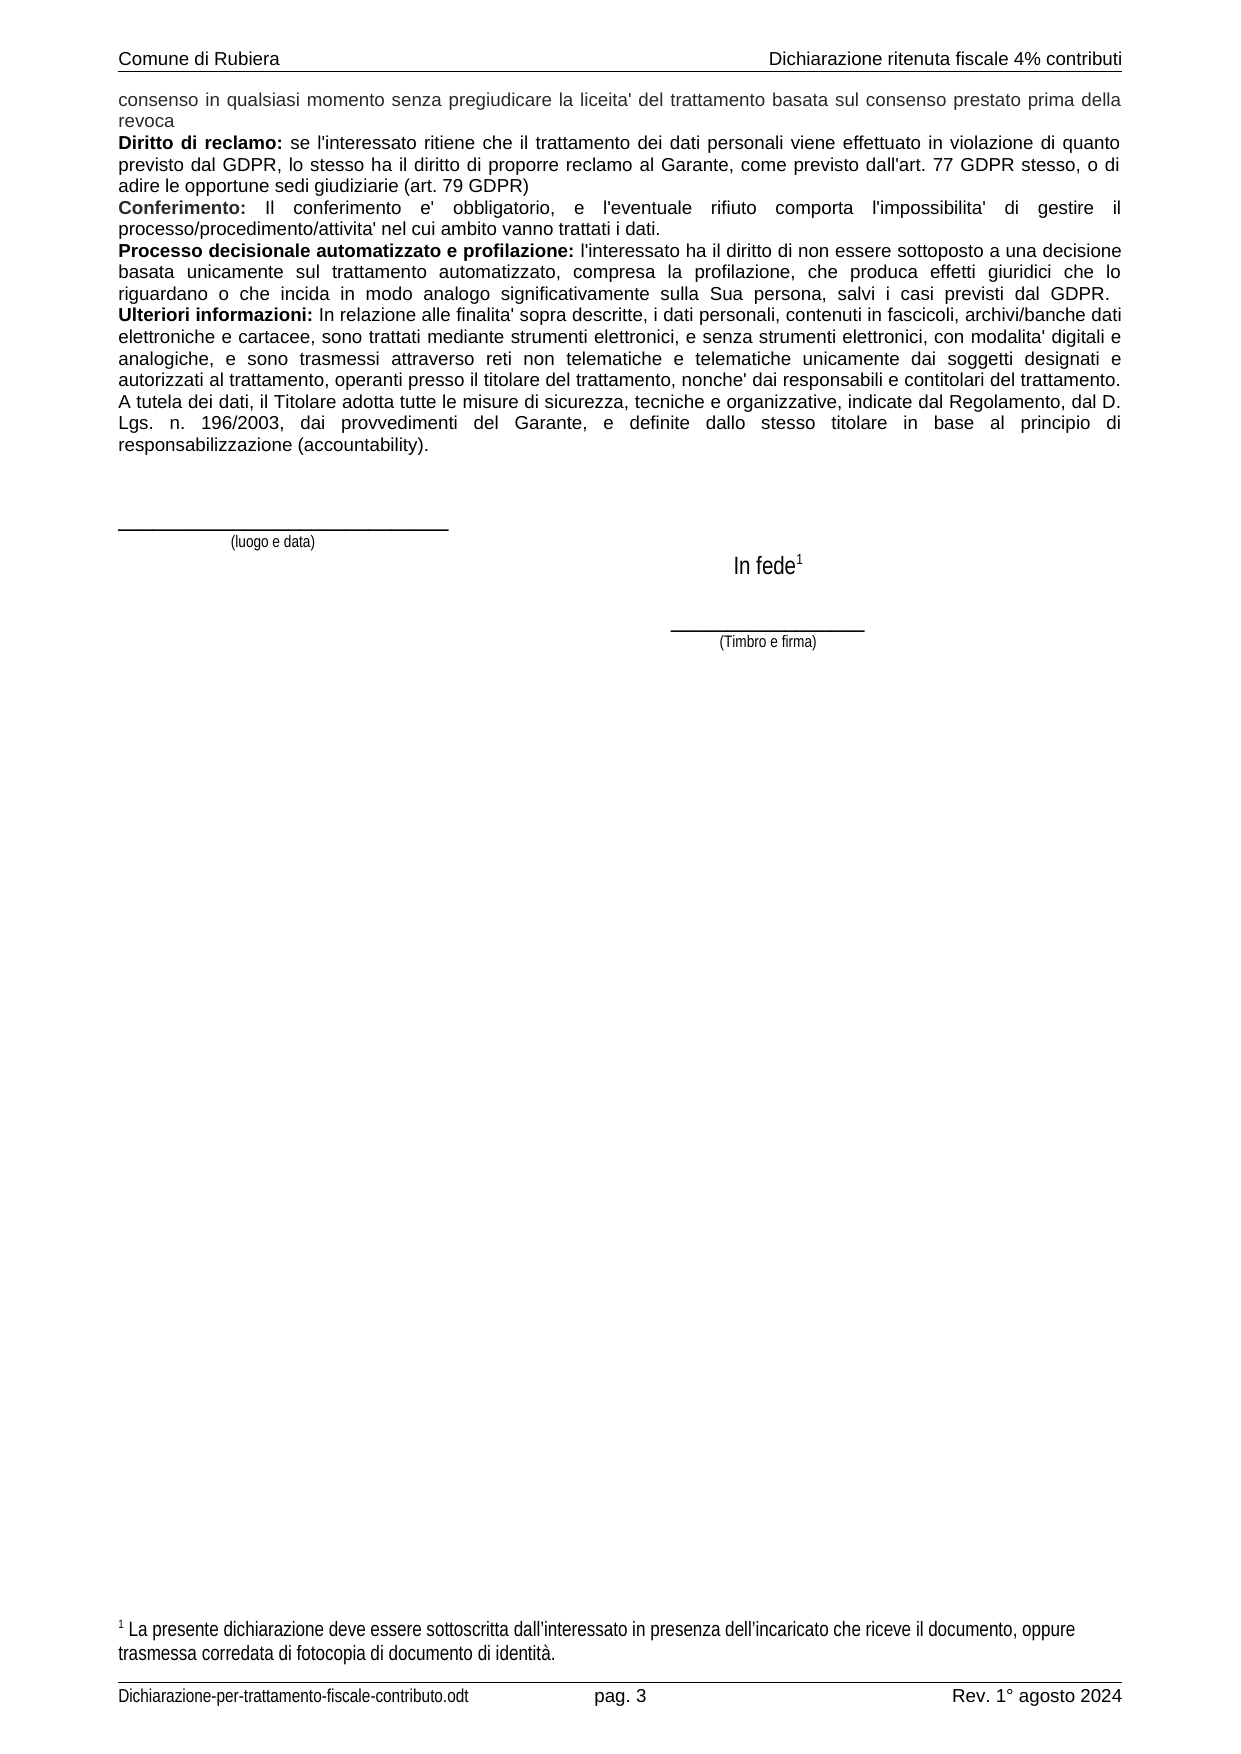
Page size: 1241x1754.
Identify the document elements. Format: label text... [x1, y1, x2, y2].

text Diritto di reclamo: se l'interessato ritiene che il trattamento dei dati personali viene effettuato in violazione di quanto previsto dal GDPR, lo stesso ha il diritto di proporre reclamo al Garante, come previsto dall'art. 77 GDPR stesso, o di adire le opportune sedi giudiziarie (art. 79 GDPR) [118, 132, 1122, 196]
text Conferimento: Il conferimento e' obbligatorio, e l'eventuale rifiuto comporta l'impossibilita' di gestire il processo/procedimento/attivita' nel cui ambito vanno trattati i dati. [118, 196, 1122, 239]
text (Timbro e firma) [118, 632, 1122, 651]
text Processo decisionale automatizzato e profilazione: l'interessato ha il diritto di non essere sottoposto a una decisione basata unicamente sul trattamento automatizzato, compresa la profilazione, che produca effetti giuridici che lo riguardano o che incida in modo analogo significativamente sulla Sua persona, salvi i casi previsti dal GDPR. Ulteriori informazioni: In relazione alle finalita' sopra descritte, i dati personali, contenuti in fascicoli, archivi/banche dati elettroniche e cartacee, sono trattati mediante strumenti elettronici, e senza strumenti elettronici, con modalita' digitali e analogiche, e sono trasmessi attraverso reti non telematiche e telematiche unicamente dai soggetti designati e autorizzati al trattamento, operanti presso il titolare del trattamento, nonche' dai responsabili e contitolari del trattamento. A tutela dei dati, il Titolare adotta tutte le misure di sicurezza, tecniche e organizzative, indicate dal Regolamento, dal D. Lgs. n. 196/2003, dai provvedimenti del Garante, e definite dallo stesso titolare in base al principio di responsabilizzazione (accountability). [118, 239, 1122, 455]
text _____________________________ [118, 503, 1122, 532]
text _________________ [118, 603, 1122, 632]
text (luogo e data) [231, 532, 1122, 551]
text consenso in qualsiasi momento senza pregiudicare la liceita' del trattamento basata sul consenso prestato prima della revoca [118, 89, 1122, 132]
text La presente dichiarazione deve essere sottoscritta dall’interessato in presenza dell’incaricato che riceve il documento, oppure trasmessa corredata di fotocopia di documento di identità. [118, 1617, 1122, 1665]
text In fede [118, 551, 1122, 579]
